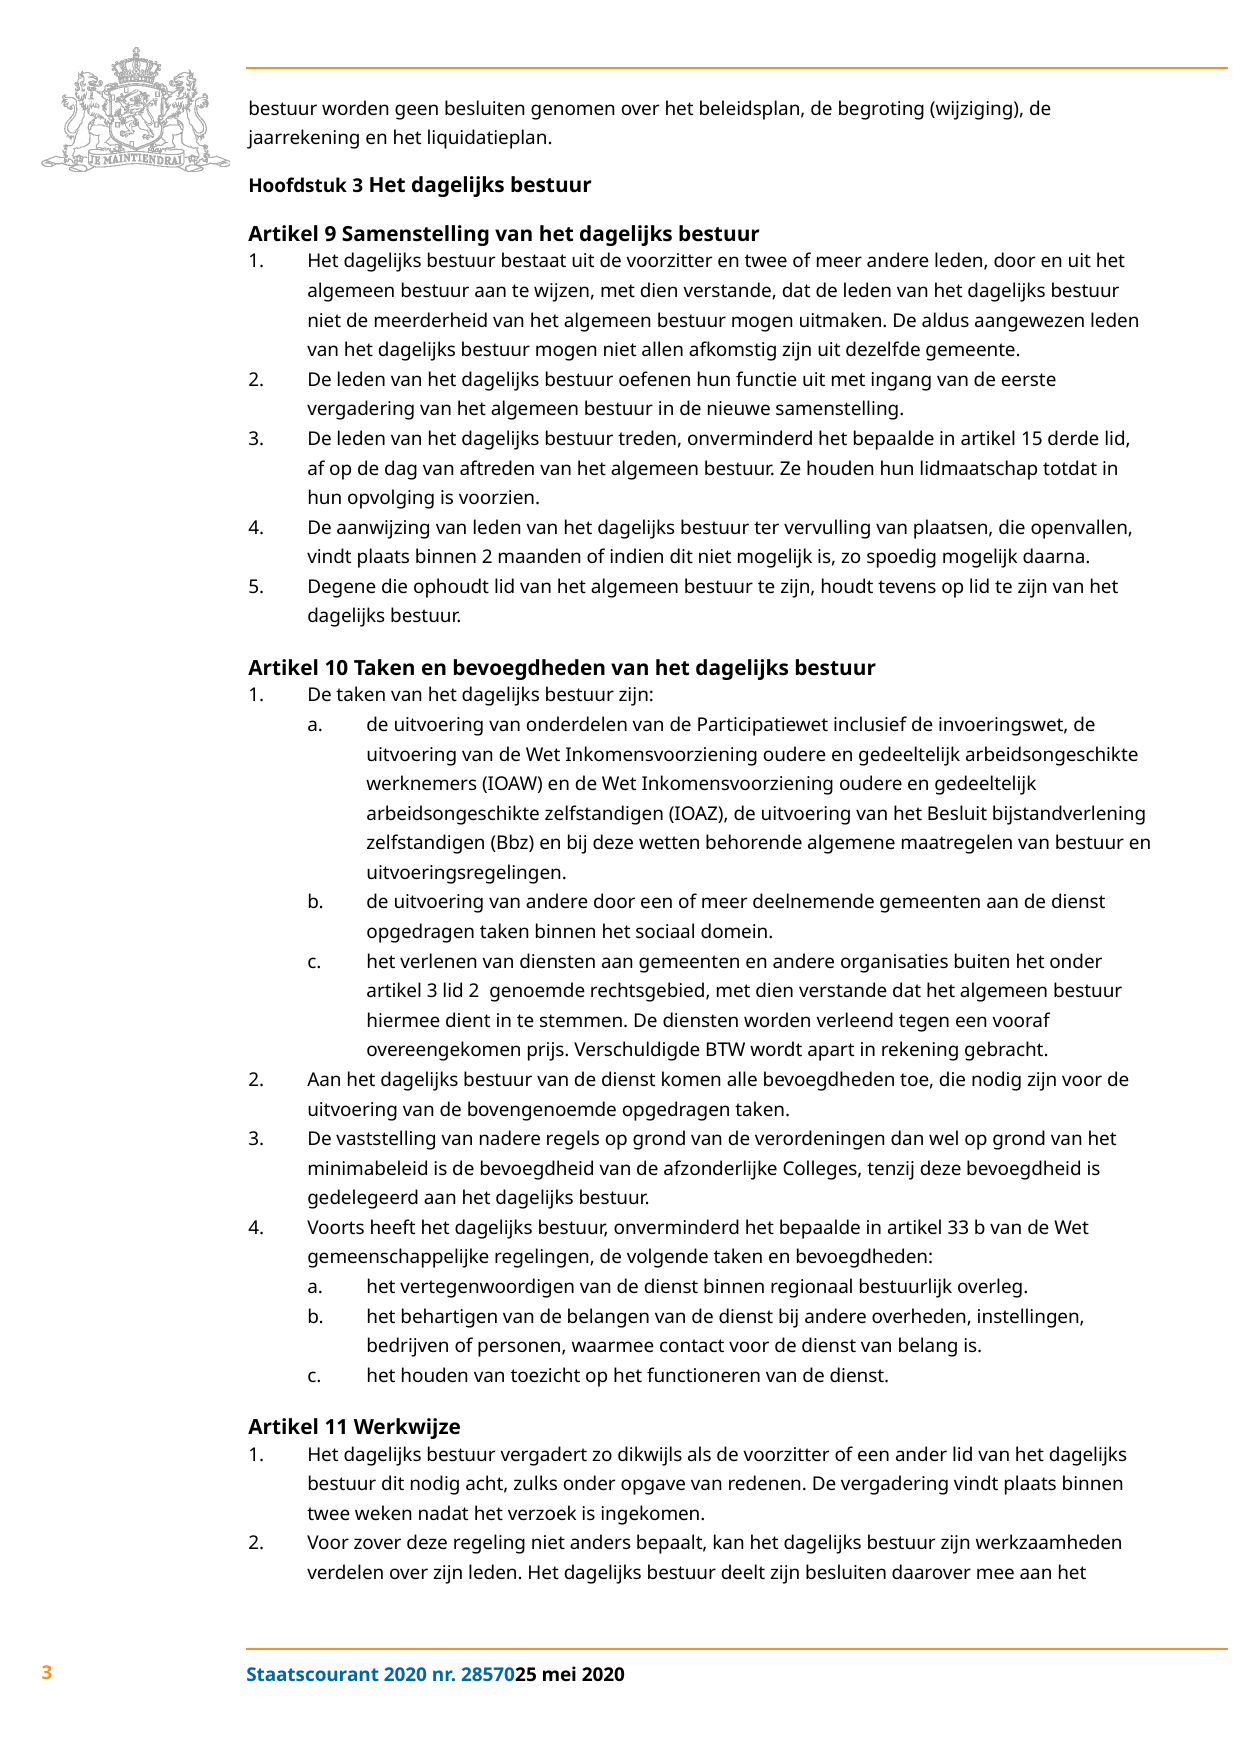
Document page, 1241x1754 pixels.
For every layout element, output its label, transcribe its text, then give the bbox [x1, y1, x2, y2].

text Artikel 10 Taken en bevoegdheden van het dagelijks bestuur [248, 653, 1152, 682]
text bestuur worden geen besluiten genomen over het beleidsplan, de begroting (wijziging), de jaarrekening en het liquidatieplan. [248, 95, 1152, 150]
list De leden van het dagelijks bestuur treden, onverminderd het bepaalde in artikel 15 derde lid, af op de dag van aftreden van het algemeen bestuur. Ze houden hun lidmaatschap totdat in hun opvolging is voorzien. [248, 425, 1152, 510]
list Het dagelijks bestuur vergadert zo dikwijls als de voorzitter of een ander lid van het dagelijks bestuur dit nodig acht, zulks onder opgave van redenen. De vergadering vindt plaats binnen twee weken nadat het verzoek is ingekomen. [248, 1441, 1152, 1526]
text Artikel 9 Samenstelling van het dagelijks bestuur [248, 219, 1152, 248]
list de uitvoering van andere door een of meer deelnemende gemeenten aan de dienst opgedragen taken binnen het sociaal domein. [307, 889, 1152, 944]
list Degene die ophoudt lid van het algemeen bestuur te zijn, houdt tevens op lid te zijn van het dagelijks bestuur. [248, 573, 1152, 628]
list het verlenen van diensten aan gemeenten en andere organisaties buiten het onder artikel 3 lid 2 genoemde rechtsgebied, met dien verstande dat het algemeen bestuur hiermee dient in te stemmen. De diensten worden verleend tegen een vooraf overeengekomen prijs. Verschuldigde BTW wordt apart in rekening gebracht. [307, 948, 1152, 1062]
picture [41, 47, 231, 172]
list Voor zover deze regeling niet anders bepaalt, kan het dagelijks bestuur zijn werkzaamheden verdelen over zijn leden. Het dagelijks bestuur deelt zijn besluiten daarover mee aan het [248, 1529, 1152, 1585]
text Artikel 11 Werkwijze [248, 1412, 1152, 1441]
list De vaststelling van nadere regels op grond van de verordeningen dan wel op grond van het minimabeleid is de bevoegdheid van de afzonderlijke Colleges, tenzij deze bevoegdheid is gedelegeerd aan het dagelijks bestuur. [248, 1125, 1152, 1210]
list De taken van het dagelijks bestuur zijn: [248, 682, 1152, 707]
list de uitvoering van onderdelen van de Participatiewet inclusief de invoeringswet, de uitvoering van de Wet Inkomensvoorziening oudere en gedeeltelijk arbeidsongeschikte werknemers (IOAW) en de Wet Inkomensvoorziening oudere en gedeeltelijk arbeidsongeschikte zelfstandigen (IOAZ), de uitvoering van het Besluit bijstandverlening zelfstandigen (Bbz) en bij deze wetten behorende algemene maatregelen van bestuur en uitvoeringsregelingen. [307, 711, 1152, 885]
list het behartigen van de belangen van de dienst bij andere overheden, instellingen, bedrijven of personen, waarmee contact voor de dienst van belang is. [307, 1303, 1152, 1358]
list Het dagelijks bestuur bestaat uit de voorzitter en twee of meer andere leden, door en uit het algemeen bestuur aan te wijzen, met dien verstande, dat de leden van het dagelijks bestuur niet de meerderheid van het algemeen bestuur mogen uitmaken. De aldus aangewezen leden van het dagelijks bestuur mogen niet allen afkomstig zijn uit dezelfde gemeente. [248, 248, 1152, 362]
list De aanwijzing van leden van het dagelijks bestuur ter vervulling van plaatsen, die openvallen, vindt plaats binnen 2 maanden of indien dit niet mogelijk is, zo spoedig mogelijk daarna. [248, 514, 1152, 569]
list het vertegenwoordigen van de dienst binnen regionaal bestuurlijk overleg. [307, 1273, 1152, 1299]
text Hoofdstuk 3 Het dagelijks bestuur [248, 170, 1152, 198]
list Aan het dagelijks bestuur van de dienst komen alle bevoegdheden toe, die nodig zijn voor de uitvoering van de bovengenoemde opgedragen taken. [248, 1066, 1152, 1121]
list Voorts heeft het dagelijks bestuur, onverminderd het bepaalde in artikel 33 b van de Wet gemeenschappelijke regelingen, de volgende taken en bevoegdheden: [248, 1214, 1152, 1269]
list het houden van toezicht op het functioneren van de dienst. [307, 1362, 1152, 1388]
list De leden van het dagelijks bestuur oefenen hun functie uit met ingang van de eerste vergadering van het algemeen bestuur in de nieuwe samenstelling. [248, 366, 1152, 421]
